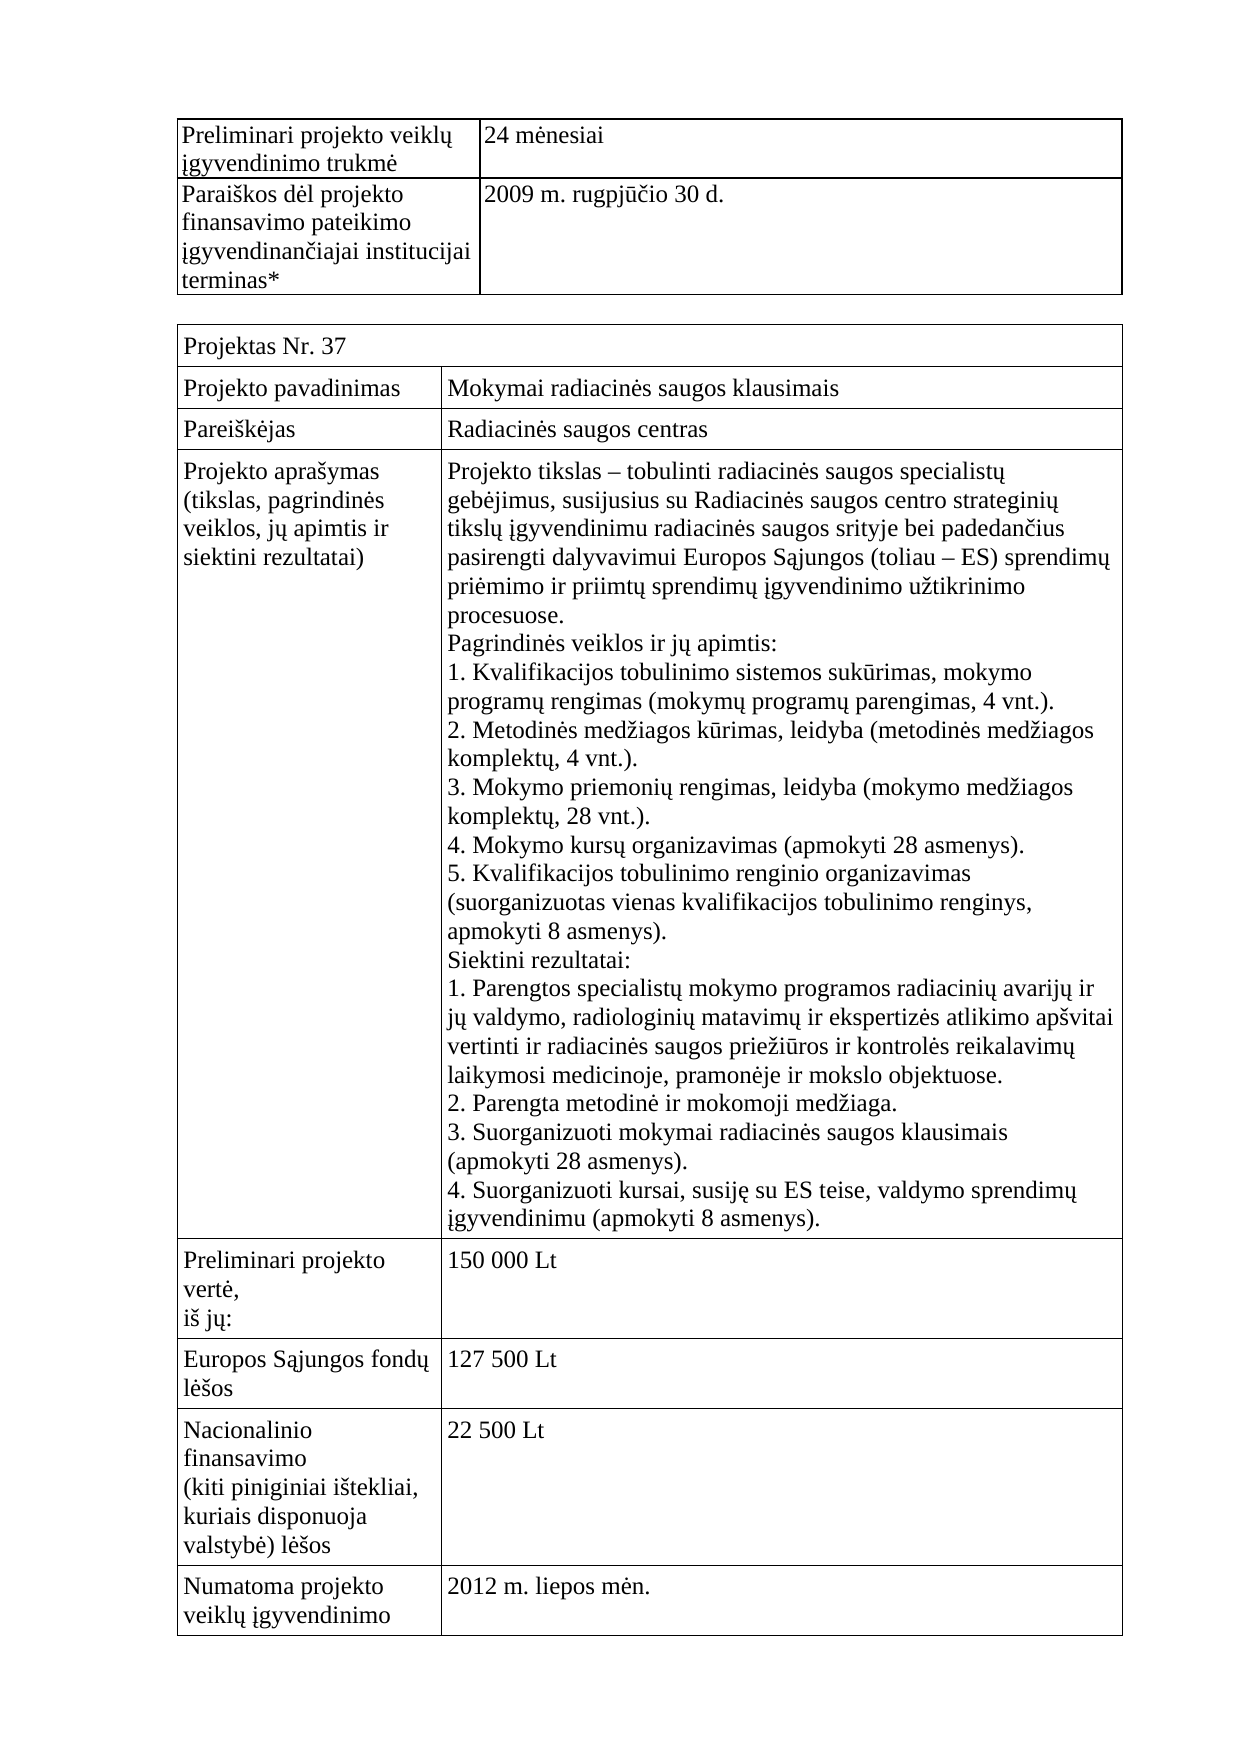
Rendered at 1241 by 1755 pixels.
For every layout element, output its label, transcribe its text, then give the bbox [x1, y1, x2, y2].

table_cell Projekto tikslas – tobulinti radiacinės saugos specialistų gebėjimus, susijusius su Radiacinės saugos centro strateginių tikslų įgyvendinimu radiacinės saugos srityje bei padedančius pasirengti dalyvavimui Europos Sąjungos (toliau – ES) sprendimų priėmimo ir priimtų sprendimų įgyvendinimo užtikrinimo procesuose. Pagrindinės veiklos ir jų apimtis: 1. Kvalifikacijos tobulinimo sistemos sukūrimas, mokymo programų rengimas (mokymų programų parengimas, 4 vnt.). 2. Metodinės medžiagos kūrimas, leidyba (metodinės medžiagos komplektų, 4 vnt.). 3. Mokymo priemonių rengimas, leidyba (mokymo medžiagos komplektų, 28 vnt.). 4. Mokymo kursų organizavimas (apmokyti 28 asmenys). 5. Kvalifikacijos tobulinimo renginio organizavimas (suorganizuotas vienas kvalifikacijos tobulinimo renginys, apmokyti 8 asmenys). Siektini rezultatai: 1. Parengtos specialistų mokymo programos radiacinių avarijų ir jų valdymo, radiologinių matavimų ir ekspertizės atlikimo apšvitai vertinti ir radiacinės saugos priežiūros ir kontrolės reikalavimų laikymosi medicinoje, pramonėje ir mokslo objektuose. 2. Parengta metodinė ir mokomoji medžiaga. 3. Suorganizuoti mokymai radiacinės saugos klausimais (apmokyti 28 asmenys). 4. Suorganizuoti kursai, susiję su ES teise, valdymo sprendimų įgyvendinimu (apmokyti 8 asmenys). [442, 450, 1122, 1238]
table_cell 24 mėnesiai [481, 120, 1121, 177]
table_cell 150 000 Lt [442, 1239, 1122, 1337]
table_cell Paraiškos dėl projekto finansavimo pateikimo įgyvendinančiajai institucijai terminas* [178, 179, 479, 294]
table_cell Preliminari projekto veiklų įgyvendinimo trukmė [178, 120, 479, 177]
table_cell 2012 m. liepos mėn. [442, 1566, 1122, 1635]
table_cell 2009 m. rugpjūčio 30 d. [481, 179, 1121, 294]
table_header Projektas Nr. 37 [178, 325, 1122, 366]
table_cell Projekto aprašymas (tikslas, pagrindinės veiklos, jų apimtis ir siektini rezultatai) [178, 450, 441, 1238]
table_cell Projekto pavadinimas [178, 367, 441, 407]
table_cell Europos Sąjungos fondų lėšos [178, 1339, 441, 1408]
table_cell Radiacinės saugos centras [442, 409, 1122, 449]
table_cell 127 500 Lt [442, 1339, 1122, 1408]
table_cell Pareiškėjas [178, 409, 441, 449]
table_cell 22 500 Lt [442, 1409, 1122, 1564]
table_cell Mokymai radiacinės saugos klausimais [442, 367, 1122, 407]
table_cell Nacionalinio finansavimo (kiti piniginiai ištekliai, kuriais disponuoja valstybė) lėšos [178, 1409, 441, 1564]
table_cell Preliminari projekto vertė, iš jų: [178, 1239, 441, 1337]
table_cell Numatoma projekto veiklų įgyvendinimo [178, 1566, 441, 1635]
